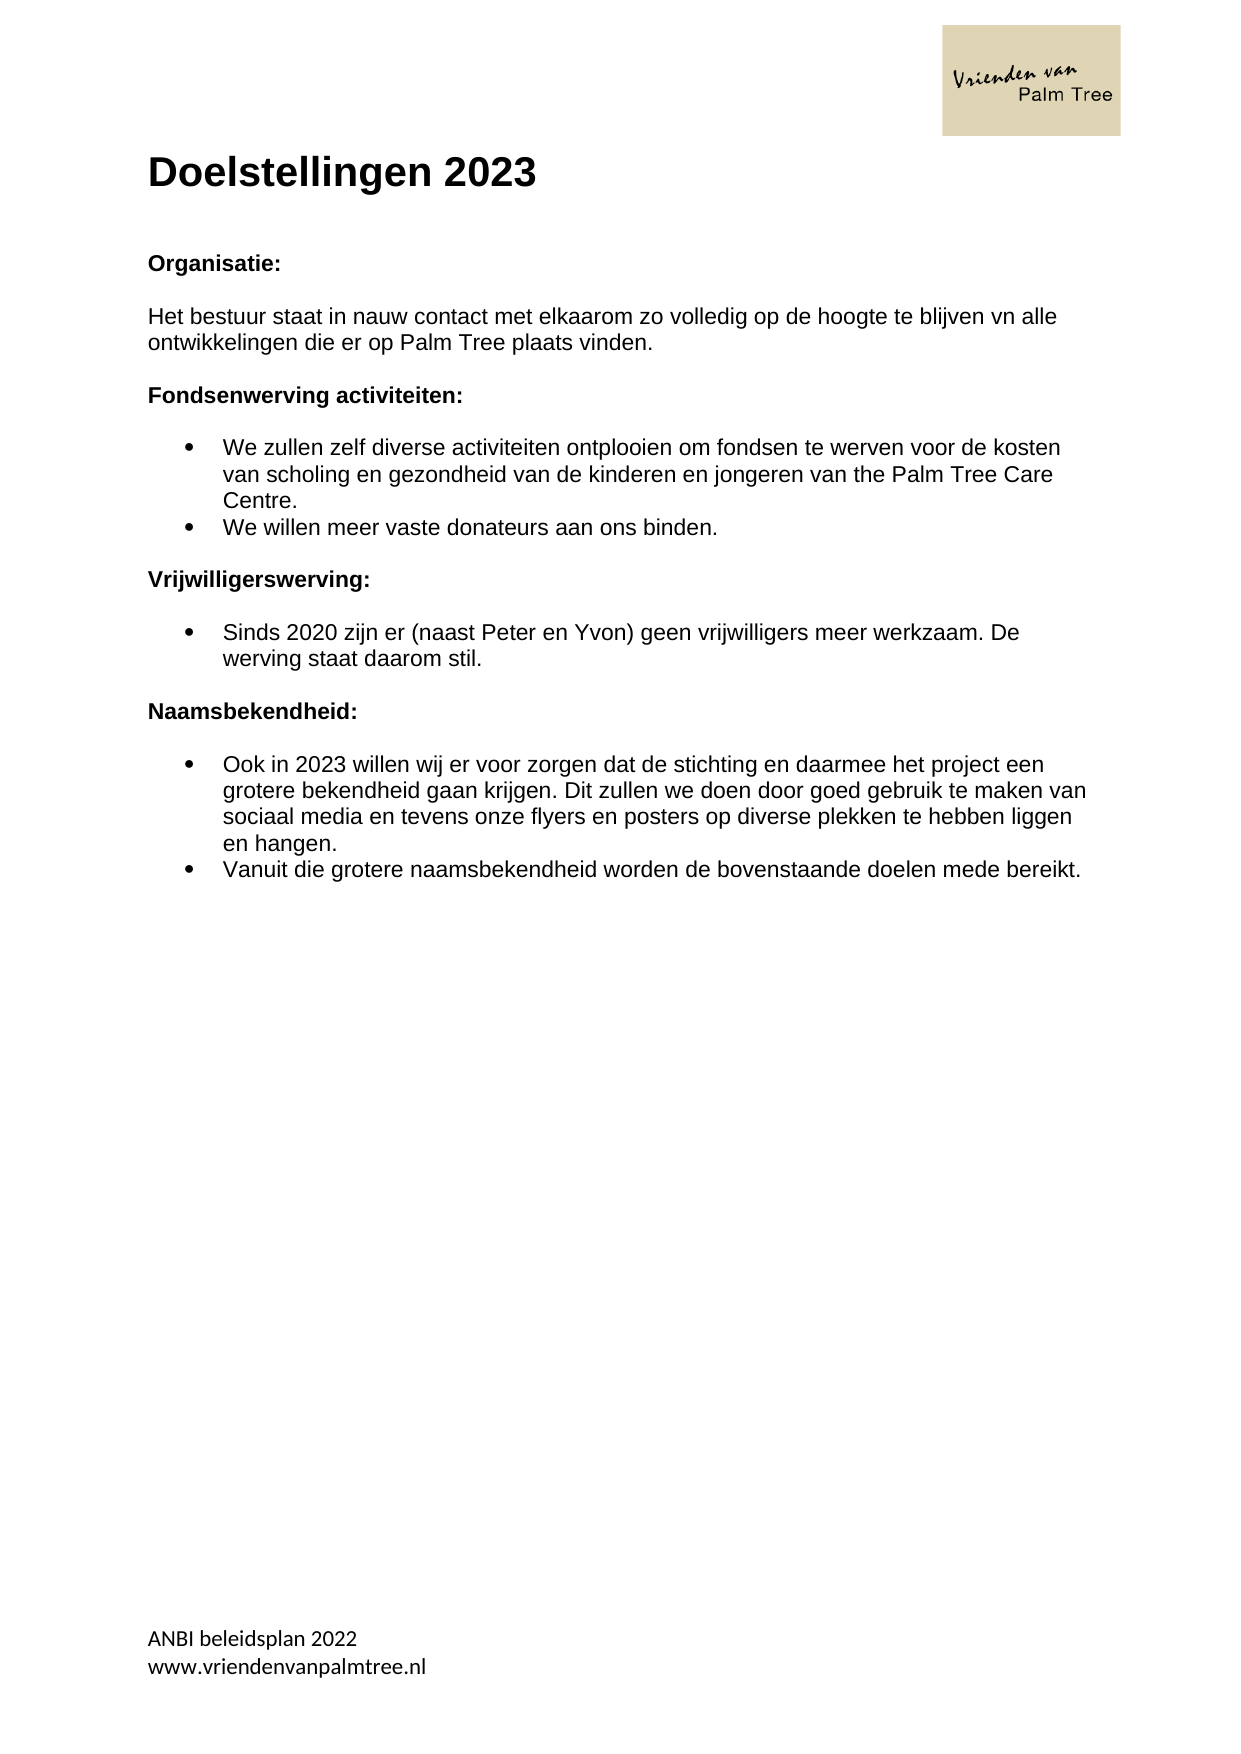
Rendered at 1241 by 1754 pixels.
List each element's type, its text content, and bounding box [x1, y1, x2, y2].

text Fondsenwerving activiteiten: [148, 382, 1093, 408]
list We willen meer vaste donateurs aan ons binden. [185, 513, 1093, 540]
picture [942, 25, 1121, 136]
list Sinds 2020 zijn er (naast Peter en Yvon) geen vrijwilligers meer werkzaam. De werving staat daarom stil. [185, 619, 1093, 672]
text Het bestuur staat in nauw contact met elkaarom zo volledig op de hoogte te blijven vn alle ontwikkelingen die er op Palm Tree plaats vinden. [148, 303, 1093, 355]
list Vanuit die grotere naamsbekendheid worden de bovenstaande doelen mede bereikt. [185, 856, 1093, 882]
text Organisatie: [148, 250, 1093, 276]
list Ook in 2023 willen wij er voor zorgen dat de stichting en daarmee het project een grotere bekendheid gaan krijgen. Dit zullen we doen door goed gebruik te maken van sociaal media en tevens onze flyers en posters op diverse plekken te hebben liggen en hangen. [185, 751, 1093, 856]
text Naamsbekendheid: [148, 698, 1093, 724]
text Vrijwilligerswerving: [148, 566, 1093, 592]
text Doelstellingen 2023 [148, 148, 1093, 196]
list We zullen zelf diverse activiteiten ontplooien om fondsen te werven voor de kosten van scholing en gezondheid van de kinderen en jongeren van the Palm Tree Care Centre. [185, 434, 1093, 513]
